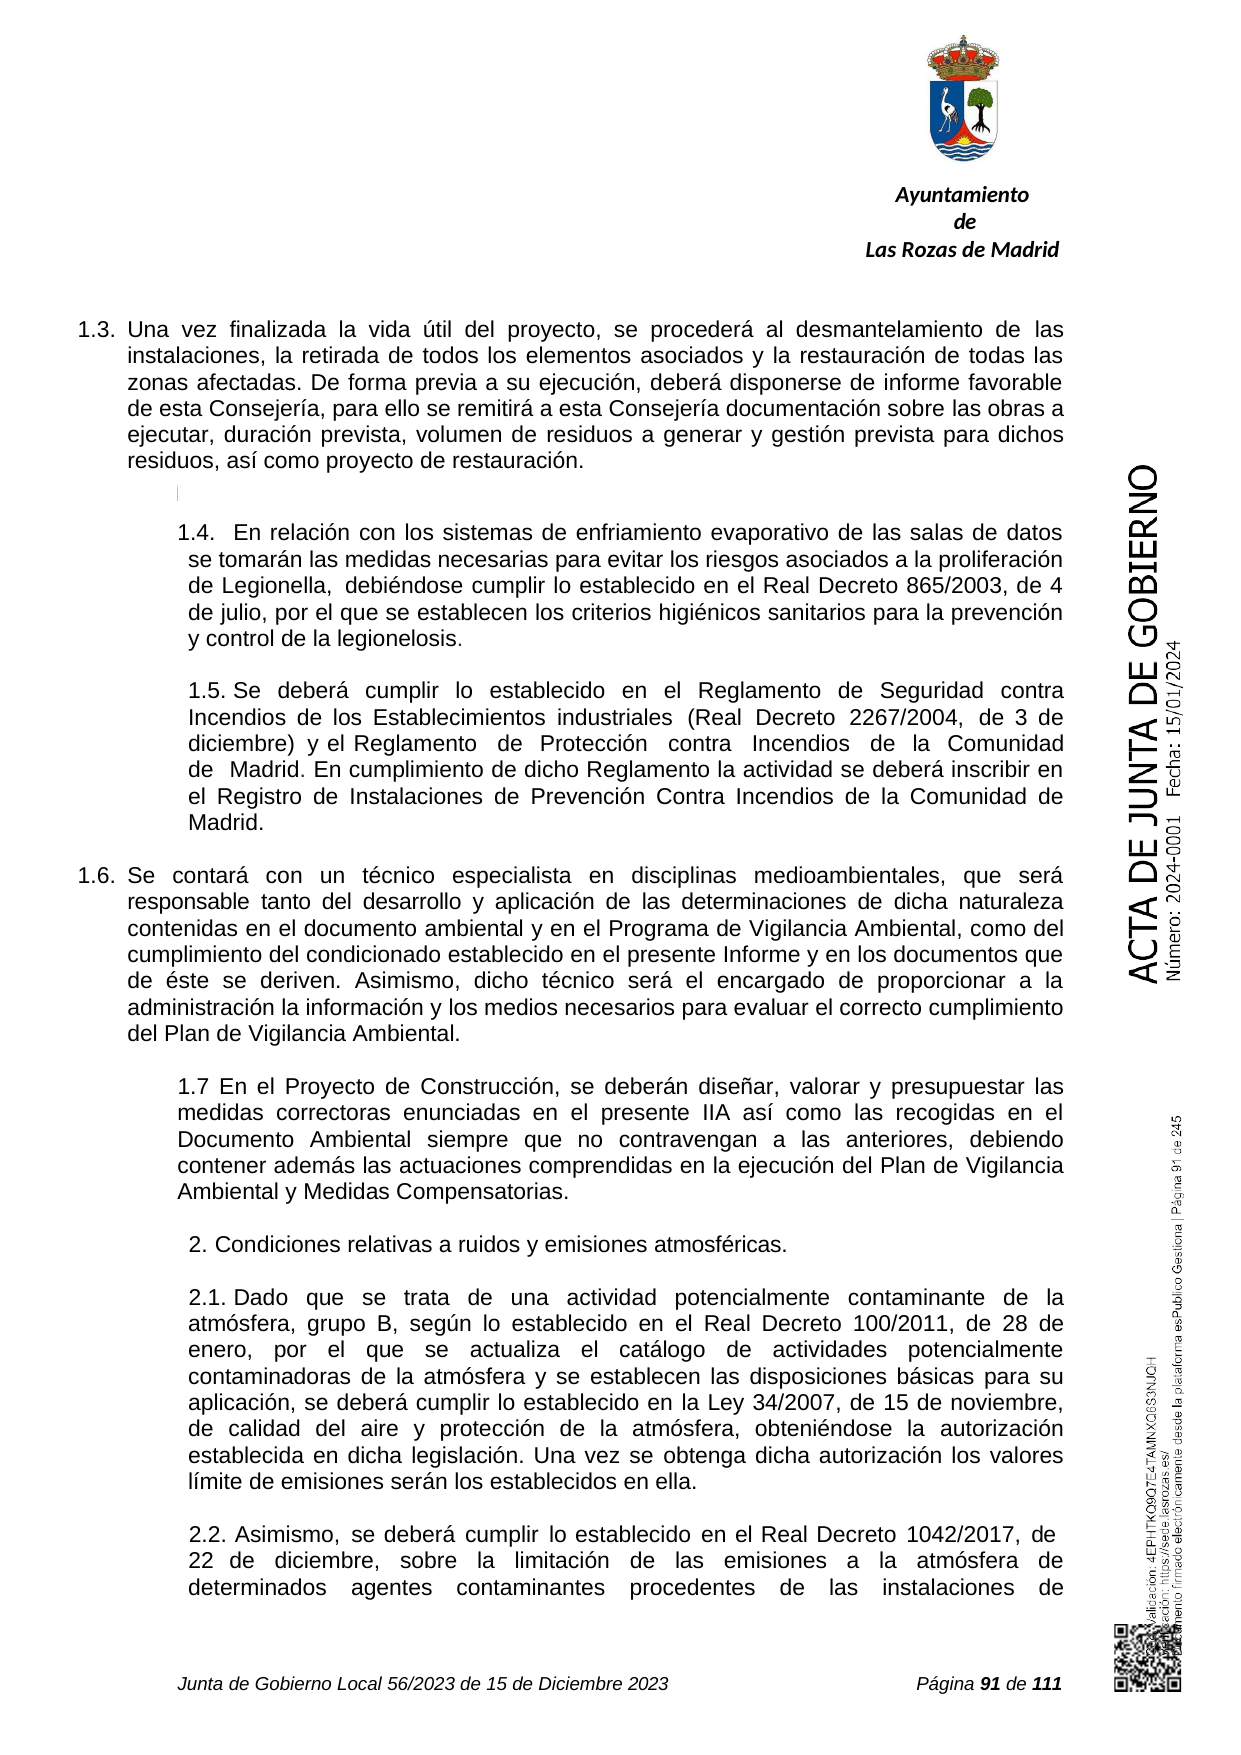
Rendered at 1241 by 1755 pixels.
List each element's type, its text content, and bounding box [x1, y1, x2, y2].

list Se contará con un técnico especialista en disciplinas medioambientales, que será responsable tanto del desarrollo y aplicación de las determinaciones de dicha naturaleza contenidas en el documento ambiental y en el Programa de Vigilancia Ambiental, como del cumplimiento del condicionado establecido en el presente Informe y en los documentos que de éste se deriven. Asimismo, dicho técnico será el encargado de proporcionar a la administración la información y los medios necesarios para evaluar el correcto cumplimiento del Plan de Vigilancia Ambiental. [77, 862, 1064, 1046]
text 22 de diciembre, sobre la limitación de las emisiones a la atmósfera de determinados agentes contaminantes procedentes de las instalaciones de [188, 1547, 1064, 1600]
list Condiciones relativas a ruidos y emisiones atmosféricas. [188, 1231, 1232, 1257]
list Asimismo, se deberá cumplir lo establecido en el Real Decreto 1042/2017, de [188, 1521, 1232, 1547]
list Una vez finalizada la vida útil del proyecto, se procederá al desmantelamiento de las instalaciones, la retirada de todos los elementos asociados y la restauración de todas las zonas afectadas. De forma previa a su ejecución, deberá disponerse de informe favorable de esta Consejería, para ello se remitirá a esta Consejería documentación sobre las obras a ejecutar, duración prevista, volumen de residuos a generar y gestión prevista para dichos residuos, así como proyecto de restauración. [77, 316, 1064, 474]
list Se deberá cumplir lo establecido en el Reglamento de Seguridad contra Incendios de los Establecimientos industriales (Real Decreto 2267/2004, de 3 de diciembre) y el Reglamento de Protección contra Incendios de la Comunidad de Madrid. En cumplimiento de dicho Reglamento la actividad se deberá inscribir en el Registro de Instalaciones de Prevención Contra Incendios de la Comunidad de Madrid. [188, 677, 1064, 836]
text 1.7 En el Proyecto de Construcción, se deberán diseñar, valorar y presupuestar las medidas correctoras enunciadas en el presente IIA así como las recogidas en el Documento Ambiental siempre que no contravengan a las anteriores, debiendo contener además las actuaciones comprendidas en la ejecución del Plan de Vigilancia Ambiental y Medidas Compensatorias. [177, 1073, 1064, 1204]
list Dado que se trata de una actividad potencialmente contaminante de la atmósfera, grupo B, según lo establecido en el Real Decreto 100/2011, de 28 de enero, por el que se actualiza el catálogo de actividades potencialmente contaminadoras de la atmósfera y se establecen las disposiciones básicas para su aplicación, se deberá cumplir lo establecido en la Ley 34/2007, de 15 de noviembre, de calidad del aire y protección de la atmósfera, obteniéndose la autorización establecida en dicha legislación. Una vez se obtenga dicha autorización los valores límite de emisiones serán los establecidos en ella. [188, 1283, 1064, 1494]
list En relación con los sistemas de enfriamiento evaporativo de las salas de datos se tomarán las medidas necesarias para evitar los riesgos asociados a la proliferación de Legionella, debiéndose cumplir lo establecido en el Real Decreto 865/2003, de 4 de julio, por el que se establecen los criterios higiénicos sanitarios para la prevención y control de la legionelosis. [177, 519, 1064, 651]
